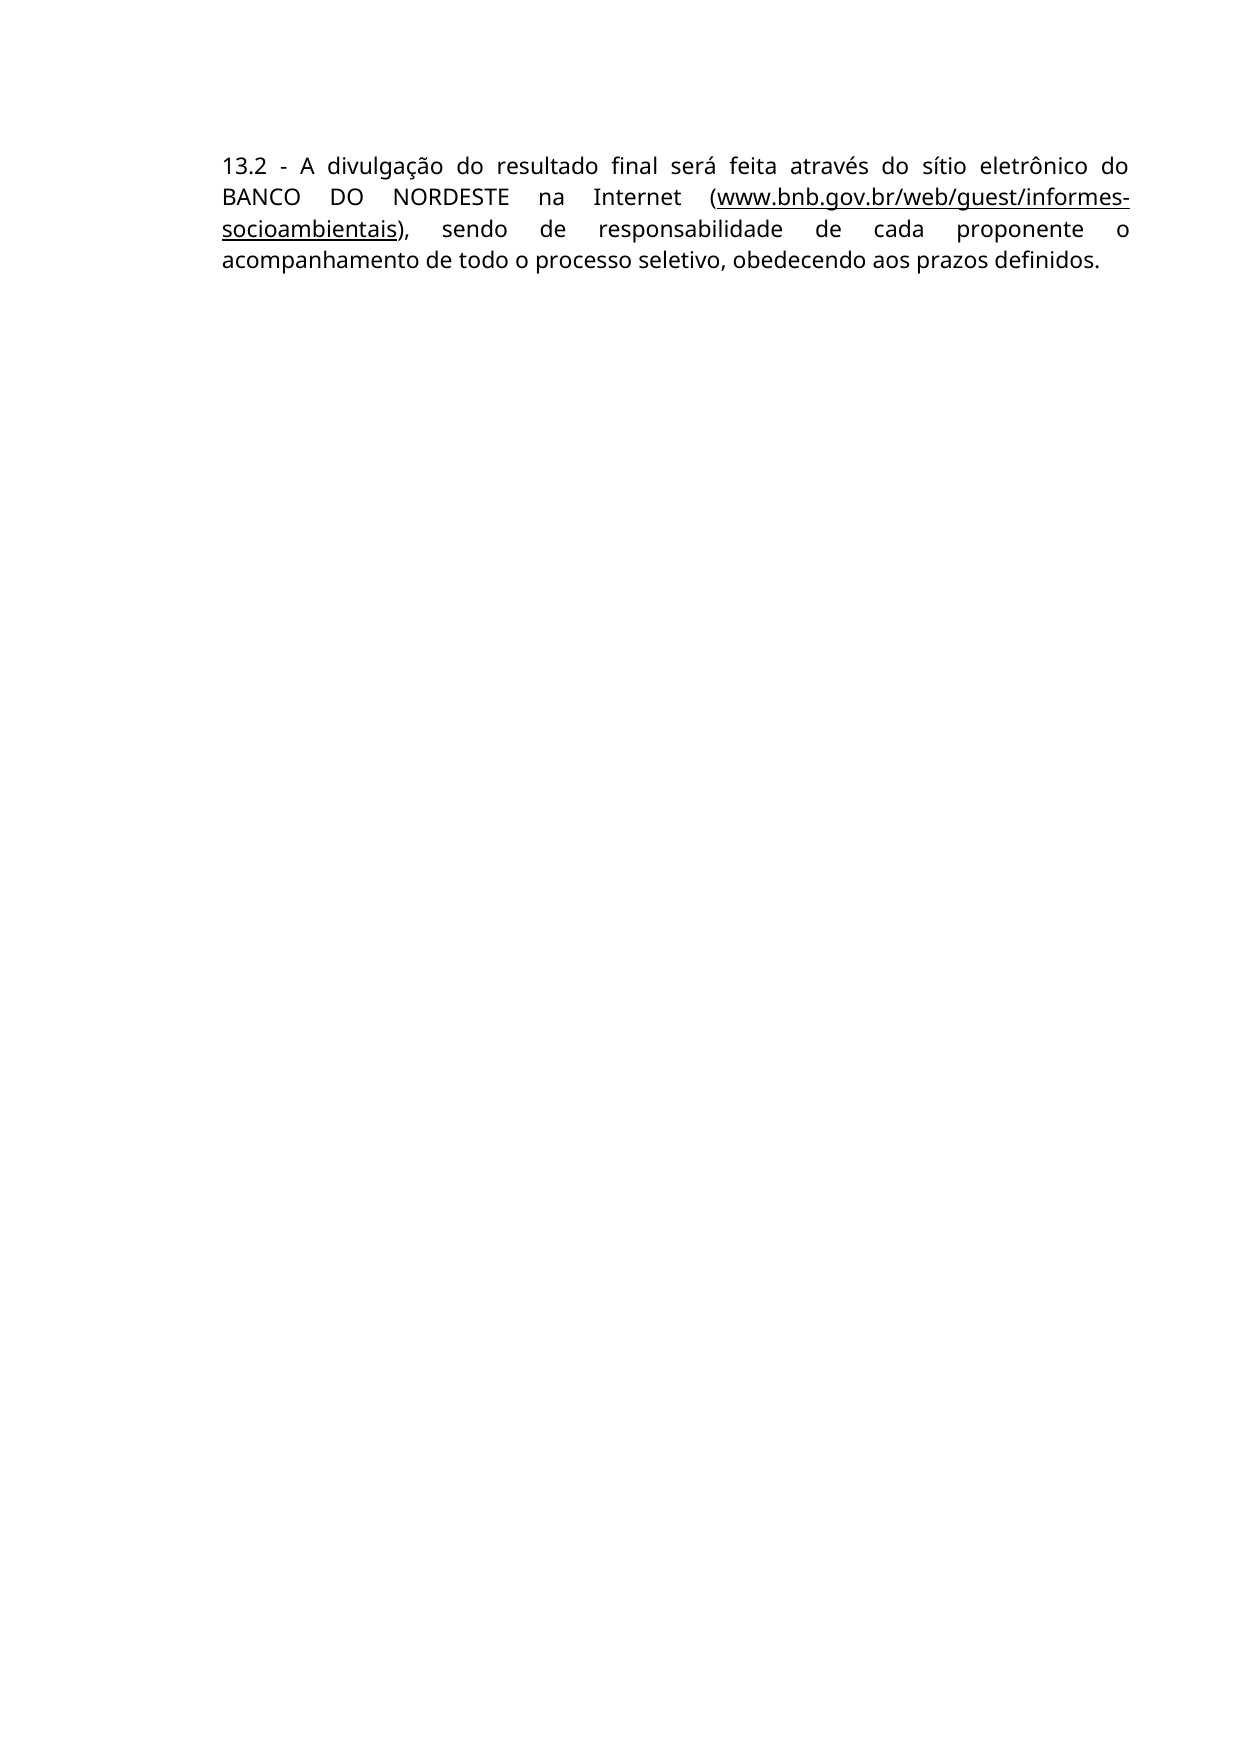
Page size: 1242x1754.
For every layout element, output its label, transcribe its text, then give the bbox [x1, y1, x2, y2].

text 13.2 - A divulgação do resultado final será feita através do sítio eletrônico do BANCO DO NORDESTE na Internet (www.bnb.gov.br/web/guest/informes-socioambientais), sendo de responsabilidade de cada proponente o acompanhamento de todo o processo seletivo, obedecendo aos prazos definidos. [222, 150, 1130, 275]
